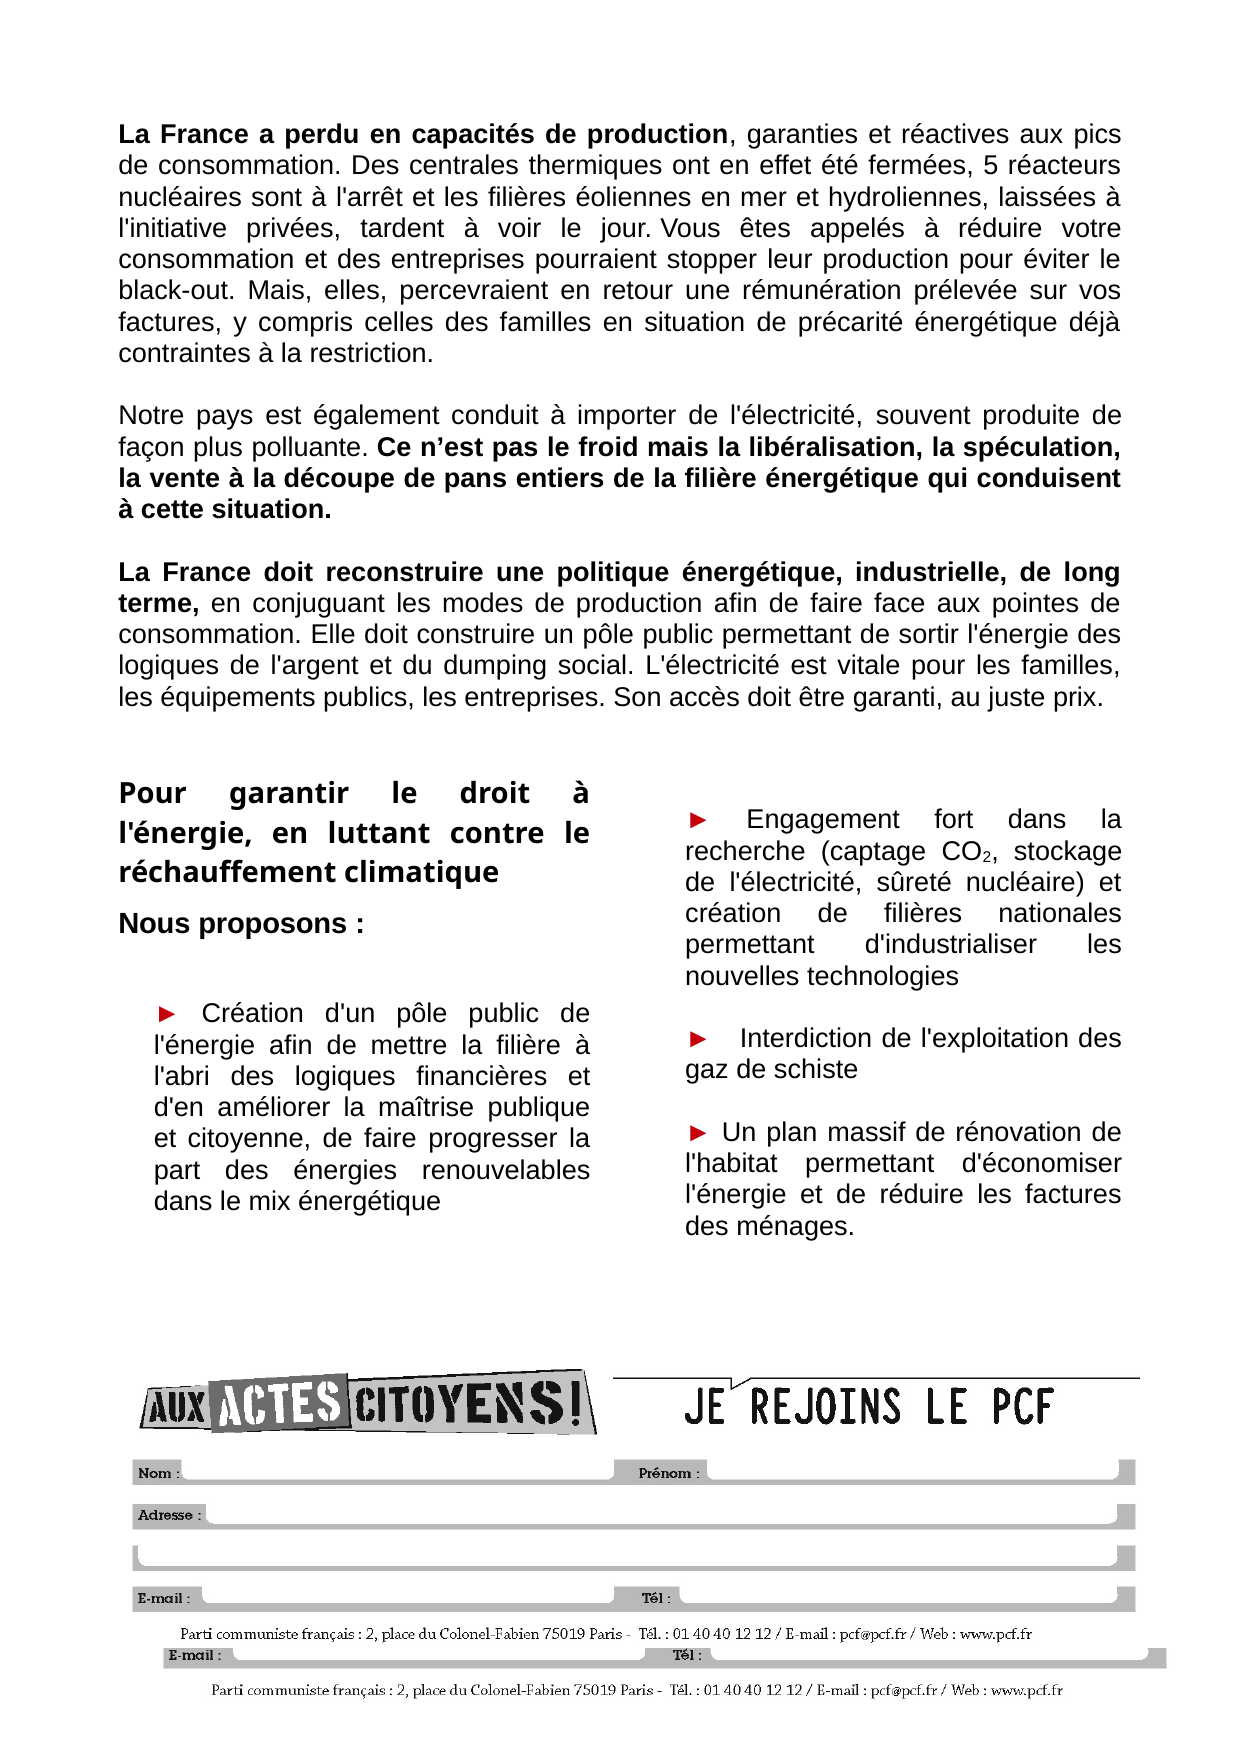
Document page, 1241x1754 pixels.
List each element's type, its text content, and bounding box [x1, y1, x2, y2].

picture [67, 1357, 1217, 1704]
text Nous proposons : [118, 906, 591, 939]
list ► Création d'un pôle public de l'énergie afin de mettre la filière à l'abri des logiques financières et d'en améliorer la maîtrise publique et citoyenne, de faire progresser la part des énergies renouvelables dans le mix énergétique [118, 997, 591, 1216]
list ► Interdiction de l'exploitation des gaz de schiste [649, 1022, 1122, 1085]
text La France a perdu en capacités de production, garanties et réactives aux pics de consommation. Des centrales thermiques ont en effet été fermées, 5 réacteurs nucléaires sont à l'arrêt et les filières éoliennes en mer et hydroliennes, laissées à l'initiative privées, tardent à voir le jour. Vous êtes appelés à réduire votre consommation et des entreprises pourraient stopper leur production pour éviter le black-out. Mais, elles, percevraient en retour une rémunération prélevée sur vos factures, y compris celles des familles en situation de précarité énergétique déjà contraintes à la restriction. [118, 118, 1122, 368]
text Notre pays est également conduit à importer de l'électricité, souvent produite de façon plus polluante. Ce n’est pas le froid mais la libéralisation, la spéculation, la vente à la découpe de pans entiers de la filière énergétique qui conduisent à cette situation. [118, 399, 1122, 524]
text La France doit reconstruire une politique énergétique, industrielle, de long terme, en conjuguant les modes de production afin de faire face aux pointes de consommation. Elle doit construire un pôle public permettant de sortir l'énergie des logiques de l'argent et du dumping social. L'électricité est vitale pour les familles, les équipements publics, les entreprises. Son accès doit être garanti, au juste prix. [118, 556, 1122, 712]
list ► Engagement fort dans la recherche (captage CO2, stockage de l'électricité, sûreté nucléaire) et création de filières nationales permettant d'industrialiser les nouvelles technologies [649, 803, 1122, 991]
text Pour garantir le droit à l'énergie, en luttant contre le réchauffement climatique [118, 772, 591, 891]
list ► Un plan massif de rénovation de l'habitat permettant d'économiser l'énergie et de réduire les factures des ménages. [649, 1116, 1122, 1241]
